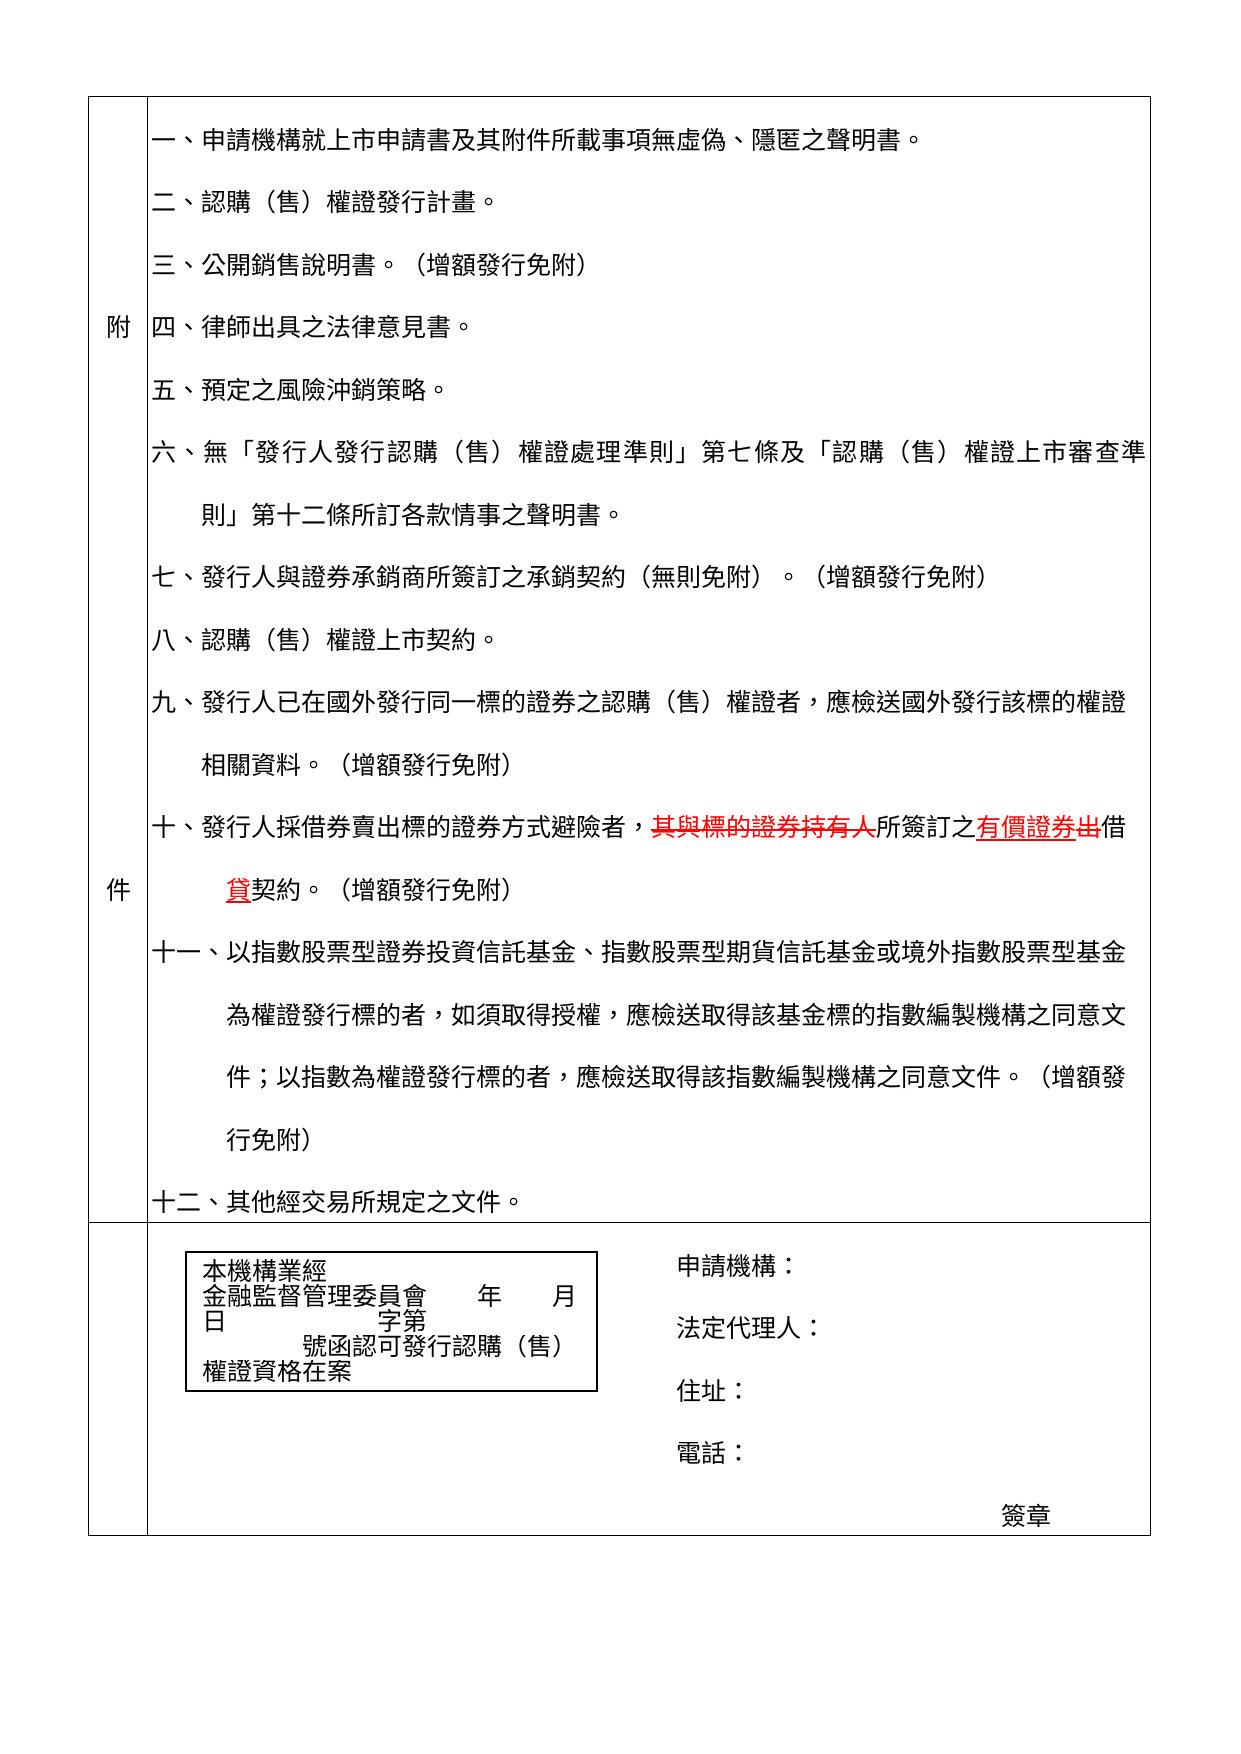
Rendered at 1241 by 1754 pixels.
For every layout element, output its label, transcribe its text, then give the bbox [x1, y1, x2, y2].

table_cell 一、申請機構就上市申請書及其附件所載事項無虛偽、隱匿之聲明書。 二、認購（售）權證發行計畫。 三、公開銷售說明書。（增額發行免附） 四、律師出具之法律意見書。 五、預定之風險沖銷策略。 六、無「發行人發行認購（售）權證處理準則」第七條及「認購（售）權證上市審查準則」第十二條所訂各款情事之聲明書。 七、發行人與證券承銷商所簽訂之承銷契約（無則免附）。（增額發行免附） 八、認購（售）權證上市契約。 九、發行人已在國外發行同一標的證券之認購（售）權證者，應檢送國外發行該標的權證相關資料。（增額發行免附） 十、發行人採借券賣出標的證券方式避險者，其與標的證券持有人所簽訂之有價證券出借貸契約。（增額發行免附） 十一、以指數股票型證券投資信託基金、指數股票型期貨信託基金或境外指數股票型基金為權證發行標的者，如須取得授權，應檢送取得該基金標的指數編製機構之同意文件；以指數為權證發行標的者，應檢送取得該指數編製機構之同意文件。（增額發行免附） 十二、其他經交易所規定之文件。 [148, 97, 1150, 1222]
table_cell [89, 1223, 147, 1535]
table_cell 附 件 [89, 97, 147, 1222]
table_cell 申請機構： 法定代理人： 住址： 電話： 簽章 [148, 1223, 1150, 1535]
